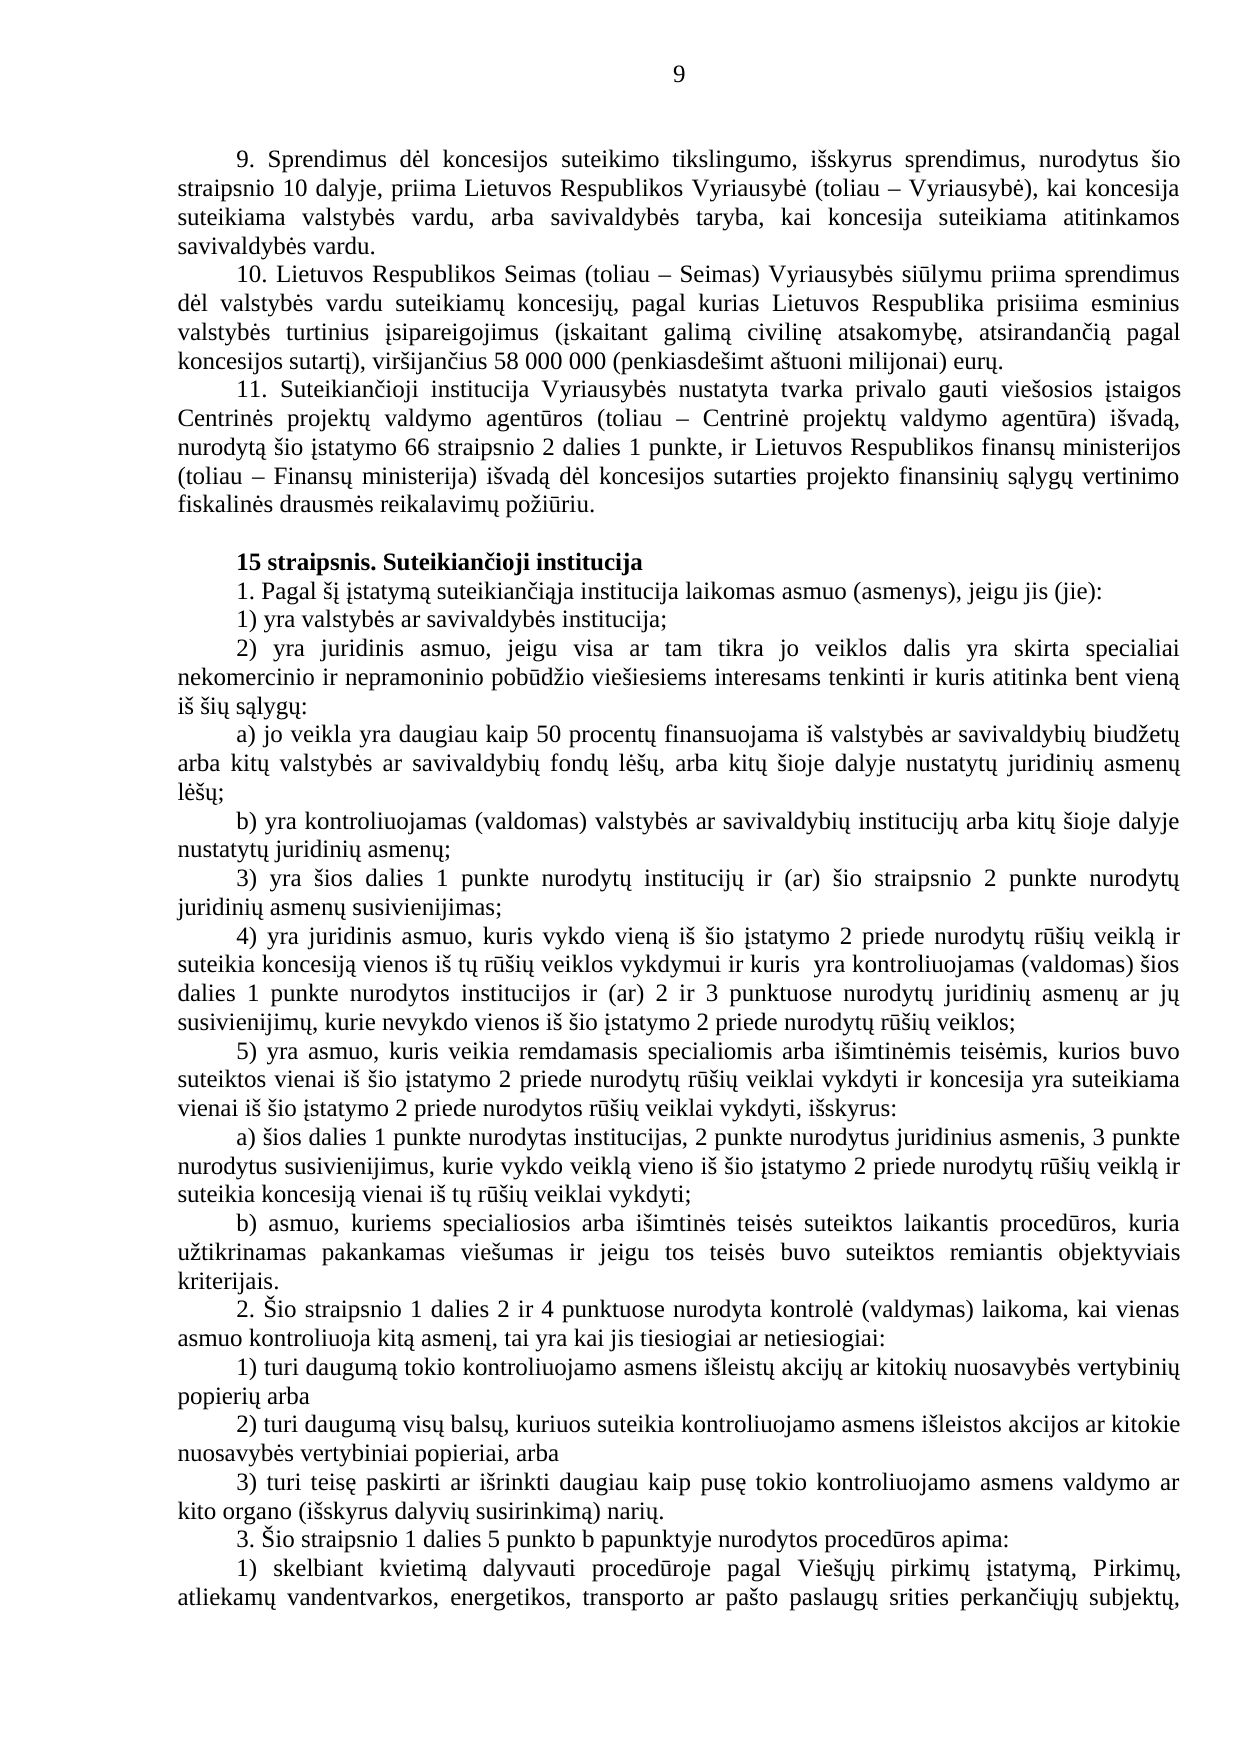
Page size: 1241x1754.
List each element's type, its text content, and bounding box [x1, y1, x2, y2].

text 2) turi daugumą visų balsų, kuriuos suteikia kontroliuojamo asmens išleistos akcijos ar kitokie nuosavybės vertybiniai popieriai, arba [177, 1409, 1181, 1467]
text a) šios dalies 1 punkte nurodytas institucijas, 2 punkte nurodytus juridinius asmenis, 3 punkte nurodytus susivienijimus, kurie vykdo veiklą vieno iš šio įstatymo 2 priede nurodytų rūšių veiklą ir suteikia koncesiją vienai iš tų rūšių veiklai vykdyti; [177, 1122, 1181, 1208]
text 10. Lietuvos Respublikos Seimas (toliau – Seimas) Vyriausybės siūlymu priima sprendimus dėl valstybės vardu suteikiamų koncesijų, pagal kurias Lietuvos Respublika prisiima esminius valstybės turtinius įsipareigojimus (įskaitant galimą civilinę atsakomybę, atsirandančią pagal koncesijos sutartį), viršijančius 58 000 000 (penkiasdešimt aštuoni milijonai) eurų. [177, 259, 1181, 374]
text 5) yra asmuo, kuris veikia remdamasis specialiomis arba išimtinėmis teisėmis, kurios buvo suteiktos vienai iš šio įstatymo 2 priede nurodytų rūšių veiklai vykdyti ir koncesija yra suteikiama vienai iš šio įstatymo 2 priede nurodytos rūšių veiklai vykdyti, išskyrus: [177, 1036, 1181, 1122]
text 1. Pagal šį įstatymą suteikiančiąja institucija laikomas asmuo (asmenys), jeigu jis (jie): [177, 576, 1181, 604]
text 3. Šio straipsnio 1 dalies 5 punkto b papunktyje nurodytos procedūros apima: [177, 1524, 1181, 1553]
text 4) yra juridinis asmuo, kuris vykdo vieną iš šio įstatymo 2 priede nurodytų rūšių veiklą ir suteikia koncesiją vienos iš tų rūšių veiklos vykdymui ir kuris yra kontroliuojamas (valdomas) šios dalies 1 punkte nurodytos institucijos ir (ar) 2 ir 3 punktuose nurodytų juridinių asmenų ar jų susivienijimų, kurie nevykdo vienos iš šio įstatymo 2 priede nurodytų rūšių veiklos; [177, 921, 1181, 1036]
text 15 straipsnis. Suteikiančioji institucija [177, 547, 1181, 576]
text 2. Šio straipsnio 1 dalies 2 ir 4 punktuose nurodyta kontrolė (valdymas) laikoma, kai vienas asmuo kontroliuoja kitą asmenį, tai yra kai jis tiesiogiai ar netiesiogiai: [177, 1294, 1181, 1352]
text b) yra kontroliuojamas (valdomas) valstybės ar savivaldybių institucijų arba kitų šioje dalyje nustatytų juridinių asmenų; [177, 806, 1181, 863]
text 1) yra valstybės ar savivaldybės institucija; [177, 604, 1181, 633]
text 1) turi daugumą tokio kontroliuojamo asmens išleistų akcijų ar kitokių nuosavybės vertybinių popierių arba [177, 1352, 1181, 1409]
text 11. Suteikiančioji institucija Vyriausybės nustatyta tvarka privalo gauti viešosios įstaigos Centrinės projektų valdymo agentūros (toliau – Centrinė projektų valdymo agentūra) išvadą, nurodytą šio įstatymo 66 straipsnio 2 dalies 1 punkte, ir Lietuvos Respublikos finansų ministerijos (toliau – Finansų ministerija) išvadą dėl koncesijos sutarties projekto finansinių sąlygų vertinimo fiskalinės drausmės reikalavimų požiūriu. [177, 374, 1181, 518]
text b) asmuo, kuriems specialiosios arba išimtinės teisės suteiktos laikantis procedūros, kuria užtikrinamas pakankamas viešumas ir jeigu tos teisės buvo suteiktos remiantis objektyviais kriterijais. [177, 1208, 1181, 1294]
text 2) yra juridinis asmuo, jeigu visa ar tam tikra jo veiklos dalis yra skirta specialiai nekomercinio ir nepramoninio pobūdžio viešiesiems interesams tenkinti ir kuris atitinka bent vieną iš šių sąlygų: [177, 633, 1181, 719]
text 3) yra šios dalies 1 punkte nurodytų institucijų ir (ar) šio straipsnio 2 punkte nurodytų juridinių asmenų susivienijimas; [177, 863, 1181, 921]
text 1) skelbiant kvietimą dalyvauti procedūroje pagal Viešųjų pirkimų įstatymą, Pirkimų, atliekamų vandentvarkos, energetikos, transporto ar pašto paslaugų srities perkančiųjų subjektų, [177, 1553, 1181, 1611]
text a) jo veikla yra daugiau kaip 50 procentų finansuojama iš valstybės ar savivaldybių biudžetų arba kitų valstybės ar savivaldybių fondų lėšų, arba kitų šioje dalyje nustatytų juridinių asmenų lėšų; [177, 719, 1181, 806]
text 3) turi teisę paskirti ar išrinkti daugiau kaip pusę tokio kontroliuojamo asmens valdymo ar kito organo (išskyrus dalyvių susirinkimą) narių. [177, 1467, 1181, 1524]
text 9. Sprendimus dėl koncesijos suteikimo tikslingumo, išskyrus sprendimus, nurodytus šio straipsnio 10 dalyje, priima Lietuvos Respublikos Vyriausybė (toliau – Vyriausybė), kai koncesija suteikiama valstybės vardu, arba savivaldybės taryba, kai koncesija suteikiama atitinkamos savivaldybės vardu. [177, 144, 1181, 259]
